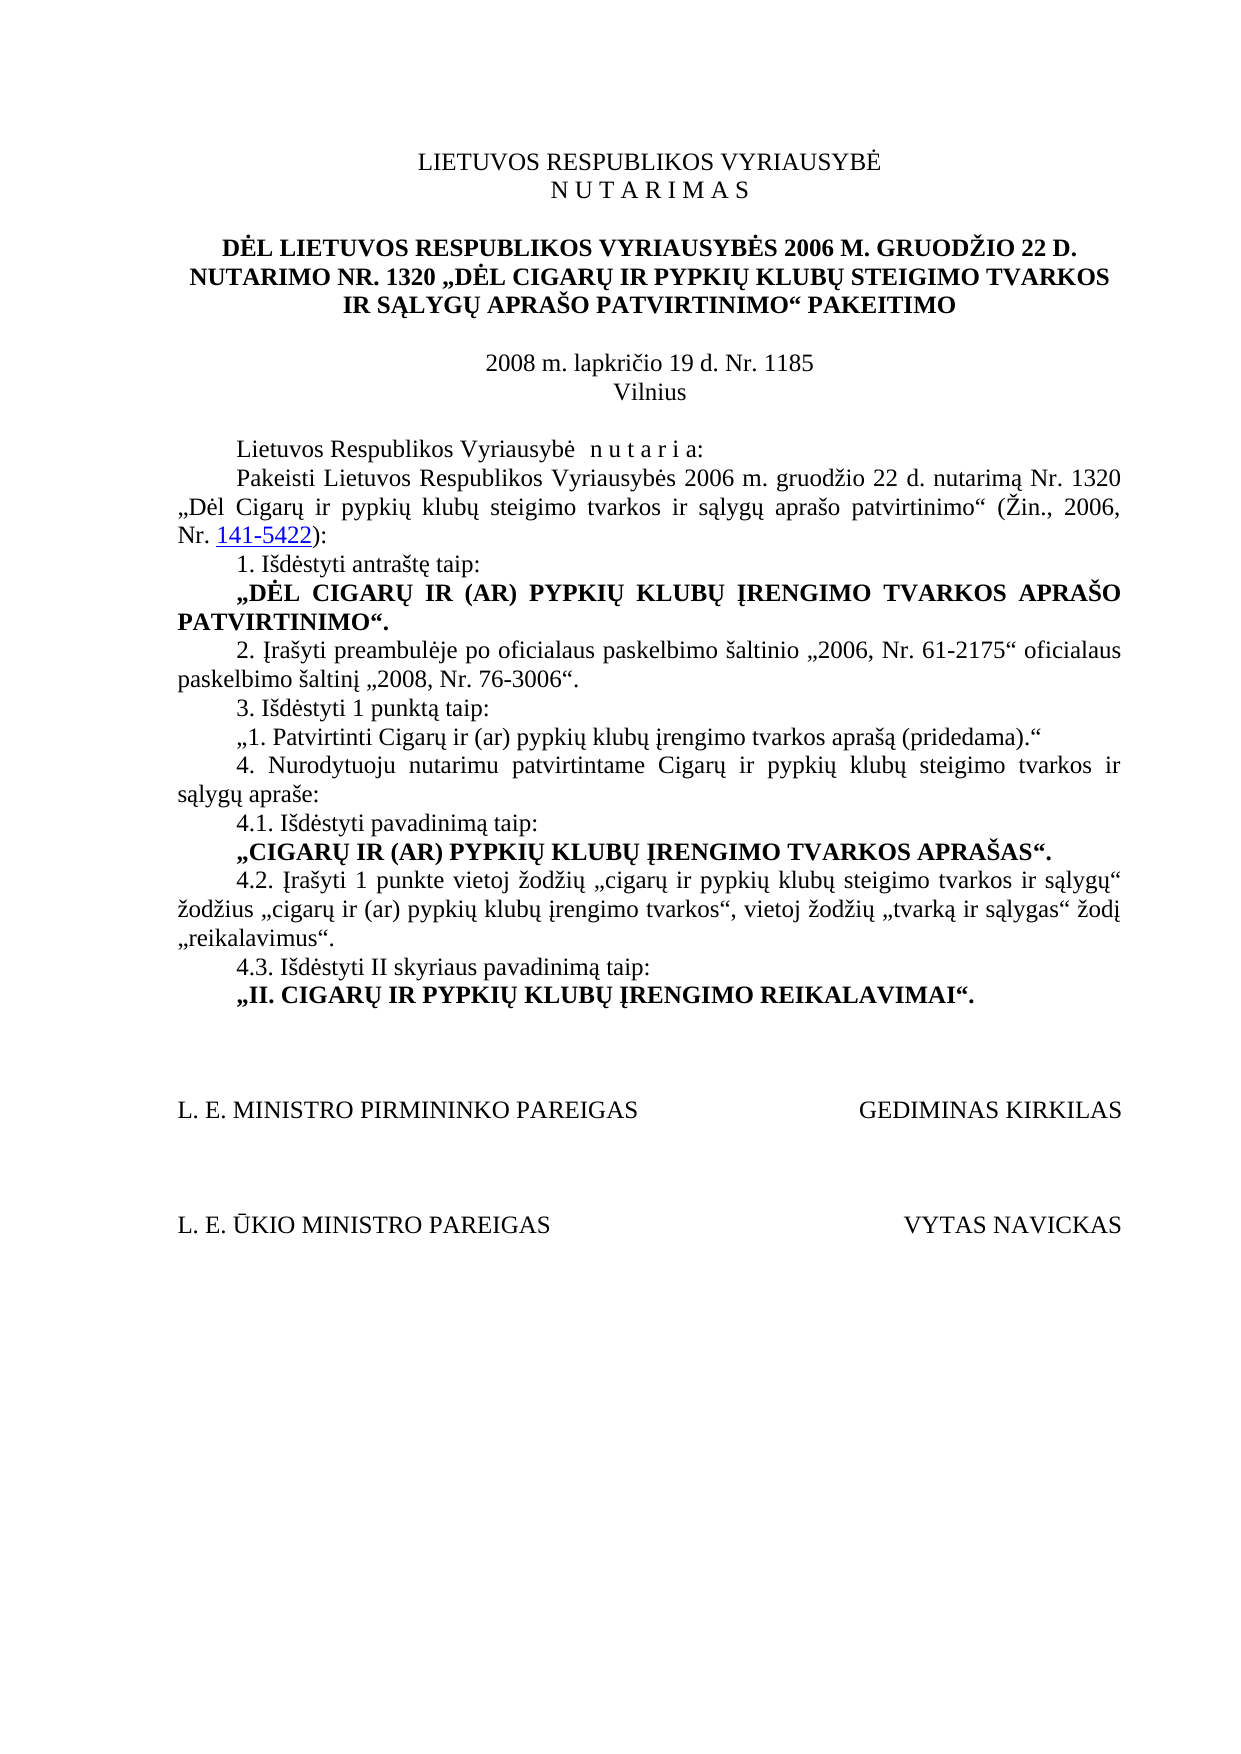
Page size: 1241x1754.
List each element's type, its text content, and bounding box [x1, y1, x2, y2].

text Lietuvos Respublikos Vyriausybė nutaria: [177, 434, 1122, 463]
text „1. Patvirtinti Cigarų ir (ar) pypkių klubų įrengimo tvarkos aprašą (pridedama).“ [177, 722, 1122, 751]
text 2. Įrašyti preambulėje po oficialaus paskelbimo šaltinio „2006, Nr. 61-2175“ oficialaus paskelbimo šaltinį „2008, Nr. 76-3006“. [177, 636, 1122, 693]
text „Dėl Cigarų ir (AR) pypkių klubų įrengimo tvarkos aprašo patvirtinimo“. [177, 578, 1122, 636]
text NUTARIMAS [177, 176, 1122, 204]
text 4.3. Išdėstyti II skyriaus pavadinimą taip: [177, 952, 1122, 981]
text 4.2. Įrašyti 1 punkte vietoj žodžių „cigarų ir pypkių klubų steigimo tvarkos ir sąlygų“ žodžius „cigarų ir (ar) pypkių klubų įrengimo tvarkos“, vietoj žodžių „tvarką ir sąlygas“ žodį „reikalavimus“. [177, 866, 1122, 952]
text „II. Cigarų ir pypkių klubų įrengimo reikalavimai“. [177, 981, 1122, 1009]
text 3. Išdėstyti 1 punktą taip: [177, 693, 1122, 722]
text L. E. ŪKIO MINISTRO PAREIGAS VYTAS NAVICKAS [177, 1211, 1122, 1239]
text Vilnius [177, 377, 1122, 406]
text 1. Išdėstyti antraštę taip: [177, 549, 1122, 578]
text 4.1. Išdėstyti pavadinimą taip: [177, 808, 1122, 837]
text DĖL Lietuvos Respublikos vyriausybės 2006 m. gruodžio 22 d. nutarimo Nr. 1320 „Dėl cigarų ir pypkių klubų steigimo Tvarkos ir sąlygų aprašo patvirtinimo“ pakeitimo [177, 233, 1122, 319]
text „Cigarų ir (AR) pypkių klubų įrengimo tvarkos aprašas“. [177, 837, 1122, 866]
text 2008 m. lapkričio 19 d. Nr. 1185 [177, 348, 1122, 377]
text L. E. MINISTRO PIRMININKO PAREIGAS GEDIMINAS KIRKILAS [177, 1096, 1122, 1124]
text 4. Nurodytuoju nutarimu patvirtintame Cigarų ir pypkių klubų steigimo tvarkos ir sąlygų apraše: [177, 751, 1122, 808]
text Pakeisti Lietuvos Respublikos Vyriausybės 2006 m. gruodžio 22 d. nutarimą Nr. 1320 „Dėl Cigarų ir pypkių klubų steigimo tvarkos ir sąlygų aprašo patvirtinimo“ (Žin., 2006, Nr. 141-5422): [177, 463, 1122, 549]
text Lietuvos Respublikos Vyriausybė [177, 147, 1122, 176]
